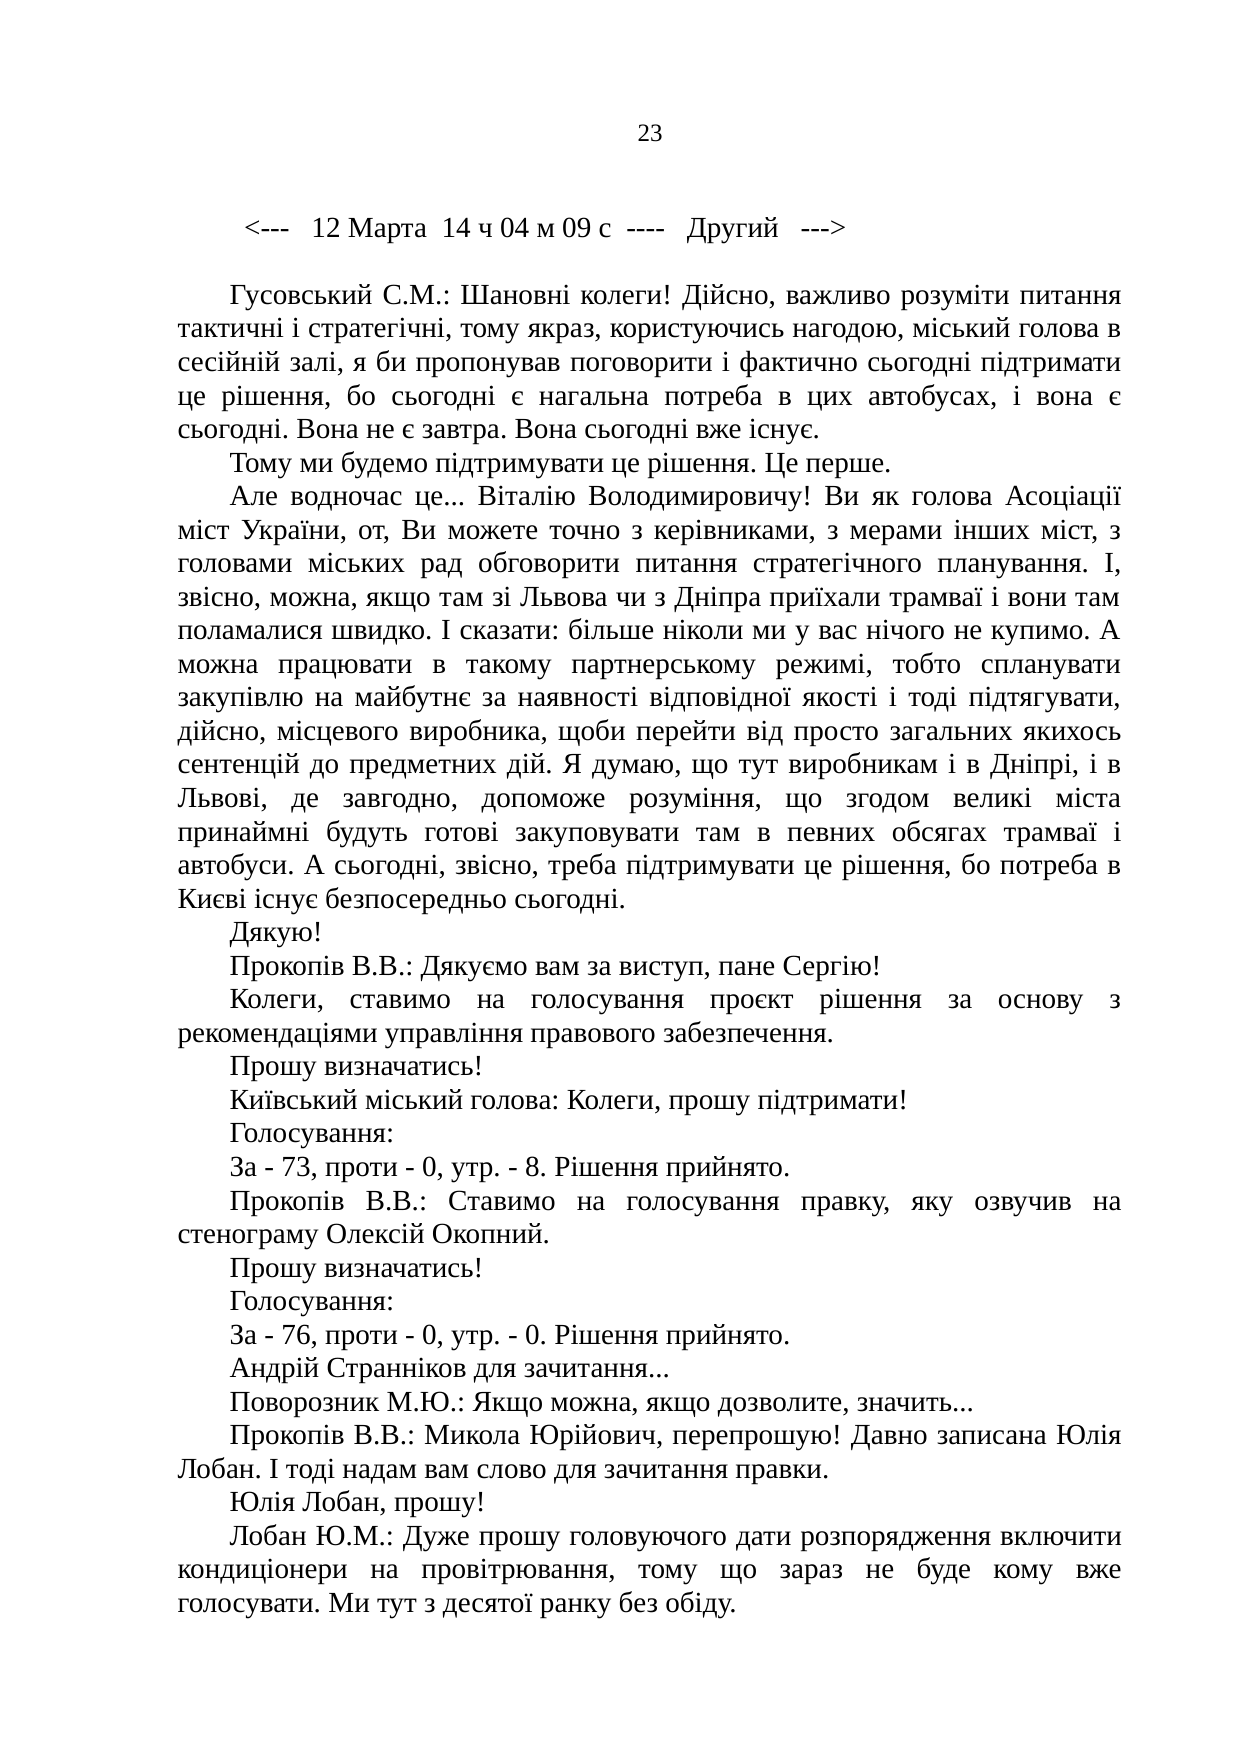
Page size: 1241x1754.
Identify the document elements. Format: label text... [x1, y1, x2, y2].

text За - 73, проти - 0, утр. - 8. Рішення прийнято. [177, 1149, 1122, 1183]
text Тому ми будемо підтримувати це рішення. Це перше. [177, 445, 1122, 478]
text Гусовський С.М.: Шановні колеги! Дійсно, важливо розуміти питання тактичні і стратегічні, тому якраз, користуючись нагодою, міський голова в сесійній залі, я би пропонував поговорити і фактично сьогодні підтримати це рішення, бо сьогодні є нагальна потреба в цих автобусах, і вона є сьогодні. Вона не є завтра. Вона сьогодні вже існує. [177, 277, 1122, 445]
text Але водночас це... Віталію Володимировичу! Ви як голова Асоціації міст України, от, Ви можете точно з керівниками, з мерами інших міст, з головами міських рад обговорити питання стратегічного планування. І, звісно, можна, якщо там зі Львова чи з Дніпра приїхали трамваї і вони там поламалися швидко. І сказати: більше ніколи ми у вас нічого не купимо. А можна працювати в такому партнерському режимі, тобто спланувати закупівлю на майбутнє за наявності відповідної якості і тоді підтягувати, дійсно, місцевого виробника, щоби перейти від просто загальних якихось сентенцій до предметних дій. Я думаю, що тут виробникам і в Дніпрі, і в Львові, де завгодно, допоможе розуміння, що згодом великі міста принаймні будуть готові закуповувати там в певних обсягах трамваї і автобуси. А сьогодні, звісно, треба підтримувати це рішення, бо потреба в Києві існує безпосередньо сьогодні. [177, 478, 1122, 914]
text Лобан Ю.М.: Дуже прошу головуючого дати розпорядження включити кондиціонери на провітрювання, тому що зараз не буде кому вже голосувати. Ми тут з десятої ранку без обіду. [177, 1518, 1122, 1619]
text За - 76, проти - 0, утр. - 0. Рішення прийнято. [177, 1317, 1122, 1350]
text Прокопів В.В.: Ставимо на голосування правку, яку озвучив на стенограму Олексій Окопний. [177, 1183, 1122, 1250]
text Юлія Лобан, прошу! [177, 1484, 1122, 1518]
text Колеги, ставимо на голосування проєкт рішення за основу з рекомендаціями управління правового забезпечення. [177, 981, 1122, 1048]
text Дякую! [177, 914, 1122, 948]
text Київський міський голова: Колеги, прошу підтримати! [177, 1082, 1122, 1116]
text Прокопів В.В.: Дякуємо вам за виступ, пане Сергію! [177, 948, 1122, 981]
text Голосування: [177, 1283, 1122, 1317]
text Прокопів В.В.: Микола Юрійович, перепрошую! Давно записана Юлія Лобан. І тоді надам вам слово для зачитання правки. [177, 1417, 1122, 1484]
text <--- 12 Марта 14 ч 04 м 09 с ---- Другий ---> [177, 210, 1122, 243]
text Поворозник М.Ю.: Якщо можна, якщо дозволите, значить... [177, 1384, 1122, 1417]
text Прошу визначатись! [177, 1048, 1122, 1082]
text Прошу визначатись! [177, 1250, 1122, 1283]
text Голосування: [177, 1116, 1122, 1149]
text Андрій Странніков для зачитання... [177, 1350, 1122, 1384]
